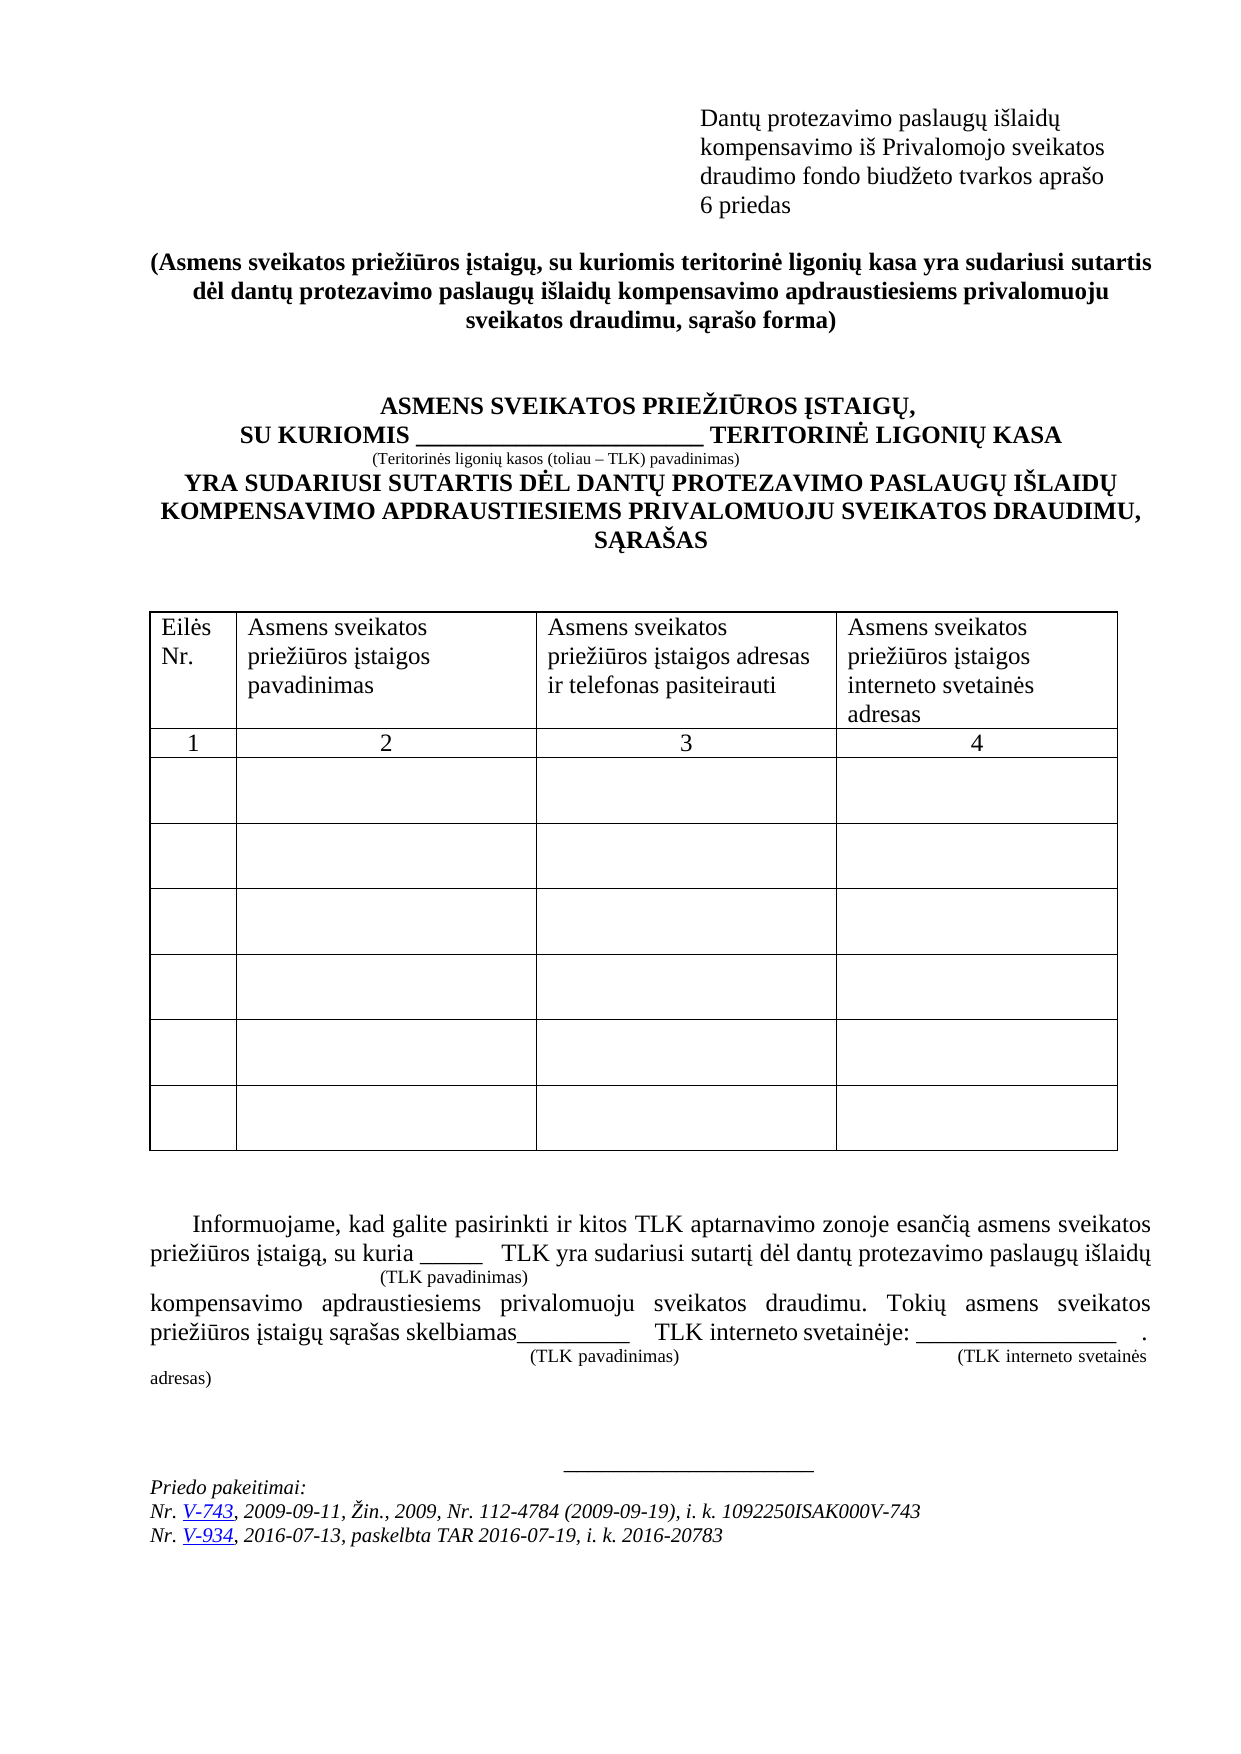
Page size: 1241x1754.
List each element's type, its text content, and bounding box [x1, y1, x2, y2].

table_header Asmens sveikatos priežiūros įstaigos adresas ir telefonas pasiteirauti [537, 613, 836, 727]
table_cell [237, 1020, 536, 1085]
table_cell [151, 889, 236, 954]
table_cell [537, 824, 836, 888]
table_cell [537, 1020, 836, 1085]
text SĄRAŠAS [150, 525, 1152, 554]
text YRA SUDARIUSI SUTARTIS DĖL DANTŲ PROTEZAVIMO PASLAUGŲ IŠLAIDŲ KOMPENSAVIMO APDRAUSTIESIEMS PRIVALOMUOJU SVEIKATOS DRAUDIMU, [150, 468, 1152, 525]
text ____________________ [225, 1446, 1152, 1475]
table_header Asmens sveikatos priežiūros įstaigos pavadinimas [237, 613, 536, 727]
table_cell 1 [151, 729, 236, 757]
text (Asmens sveikatos priežiūros įstaigų, su kuriomis teritorinė ligonių kasa yra sudariusi sutartis dėl dantų protezavimo paslaugų išlaidų kompensavimo apdraustiesiems privalomuoju sveikatos draudimu, sąrašo forma) [150, 247, 1152, 333]
table_cell [537, 1086, 836, 1150]
text Nr. V-743, 2009-09-11, Žin., 2009, Nr. 112-4784 (2009-09-19), i. k. 1092250ISAK000V-743 [150, 1499, 1152, 1523]
text (TLK pavadinimas) [225, 1266, 1152, 1288]
table_cell 3 [537, 729, 836, 757]
table_cell [837, 889, 1117, 954]
table_cell [151, 758, 236, 823]
table_cell [837, 955, 1117, 1019]
table_cell [237, 824, 536, 888]
text SU KURIOMIS _______________________ TERITORINĖ LIGONIŲ KASA [150, 420, 1152, 448]
table_cell [537, 955, 836, 1019]
text (TLK pavadinimas) (TLK interneto svetainės adresas) [150, 1345, 1152, 1388]
table_cell [237, 889, 536, 954]
table_cell [537, 889, 836, 954]
table_cell [151, 955, 236, 1019]
table_cell [151, 824, 236, 888]
table_cell 2 [237, 729, 536, 757]
text Informuojame, kad galite pasirinkti ir kitos TLK aptarnavimo zonoje esančią asmens sveikatos priežiūros įstaigą, su kuria _____ TLK yra sudariusi sutartį dėl dantų protezavimo paslaugų išlaidų [150, 1209, 1152, 1266]
table_cell 4 [837, 729, 1117, 757]
table_cell [837, 1020, 1117, 1085]
table_cell [837, 1086, 1117, 1150]
table_cell [537, 758, 836, 823]
table_cell [837, 824, 1117, 888]
table_cell [151, 1020, 236, 1085]
text 6 priedas [700, 190, 1152, 218]
text (Teritorinės ligonių kasos (toliau – TLK) pavadinimas) [150, 448, 1152, 468]
table_cell [837, 758, 1117, 823]
table_cell [151, 1086, 236, 1150]
table_cell [237, 758, 536, 823]
table_cell [237, 955, 536, 1019]
text Nr. V-934, 2016-07-13, paskelbta TAR 2016-07-19, i. k. 2016-20783 [150, 1523, 1152, 1547]
text ASMENS SVEIKATOS PRIEŽIŪROS ĮSTAIGŲ, [150, 391, 1152, 420]
table_header Asmens sveikatos priežiūros įstaigos interneto svetainės adresas [837, 613, 1117, 727]
table_cell [237, 1086, 536, 1150]
text Priedo pakeitimai: [150, 1475, 1152, 1499]
text kompensavimo apdraustiesiems privalomuoju sveikatos draudimu. Tokių asmens sveikatos priežiūros įstaigų sąrašas skelbiamas_________ TLK interneto svetainėje: ________________ . [150, 1288, 1152, 1345]
text Dantų protezavimo paslaugų išlaidų kompensavimo iš Privalomojo sveikatos draudimo fondo biudžeto tvarkos aprašo [700, 103, 1152, 190]
table_header Eilės Nr. [151, 613, 236, 727]
